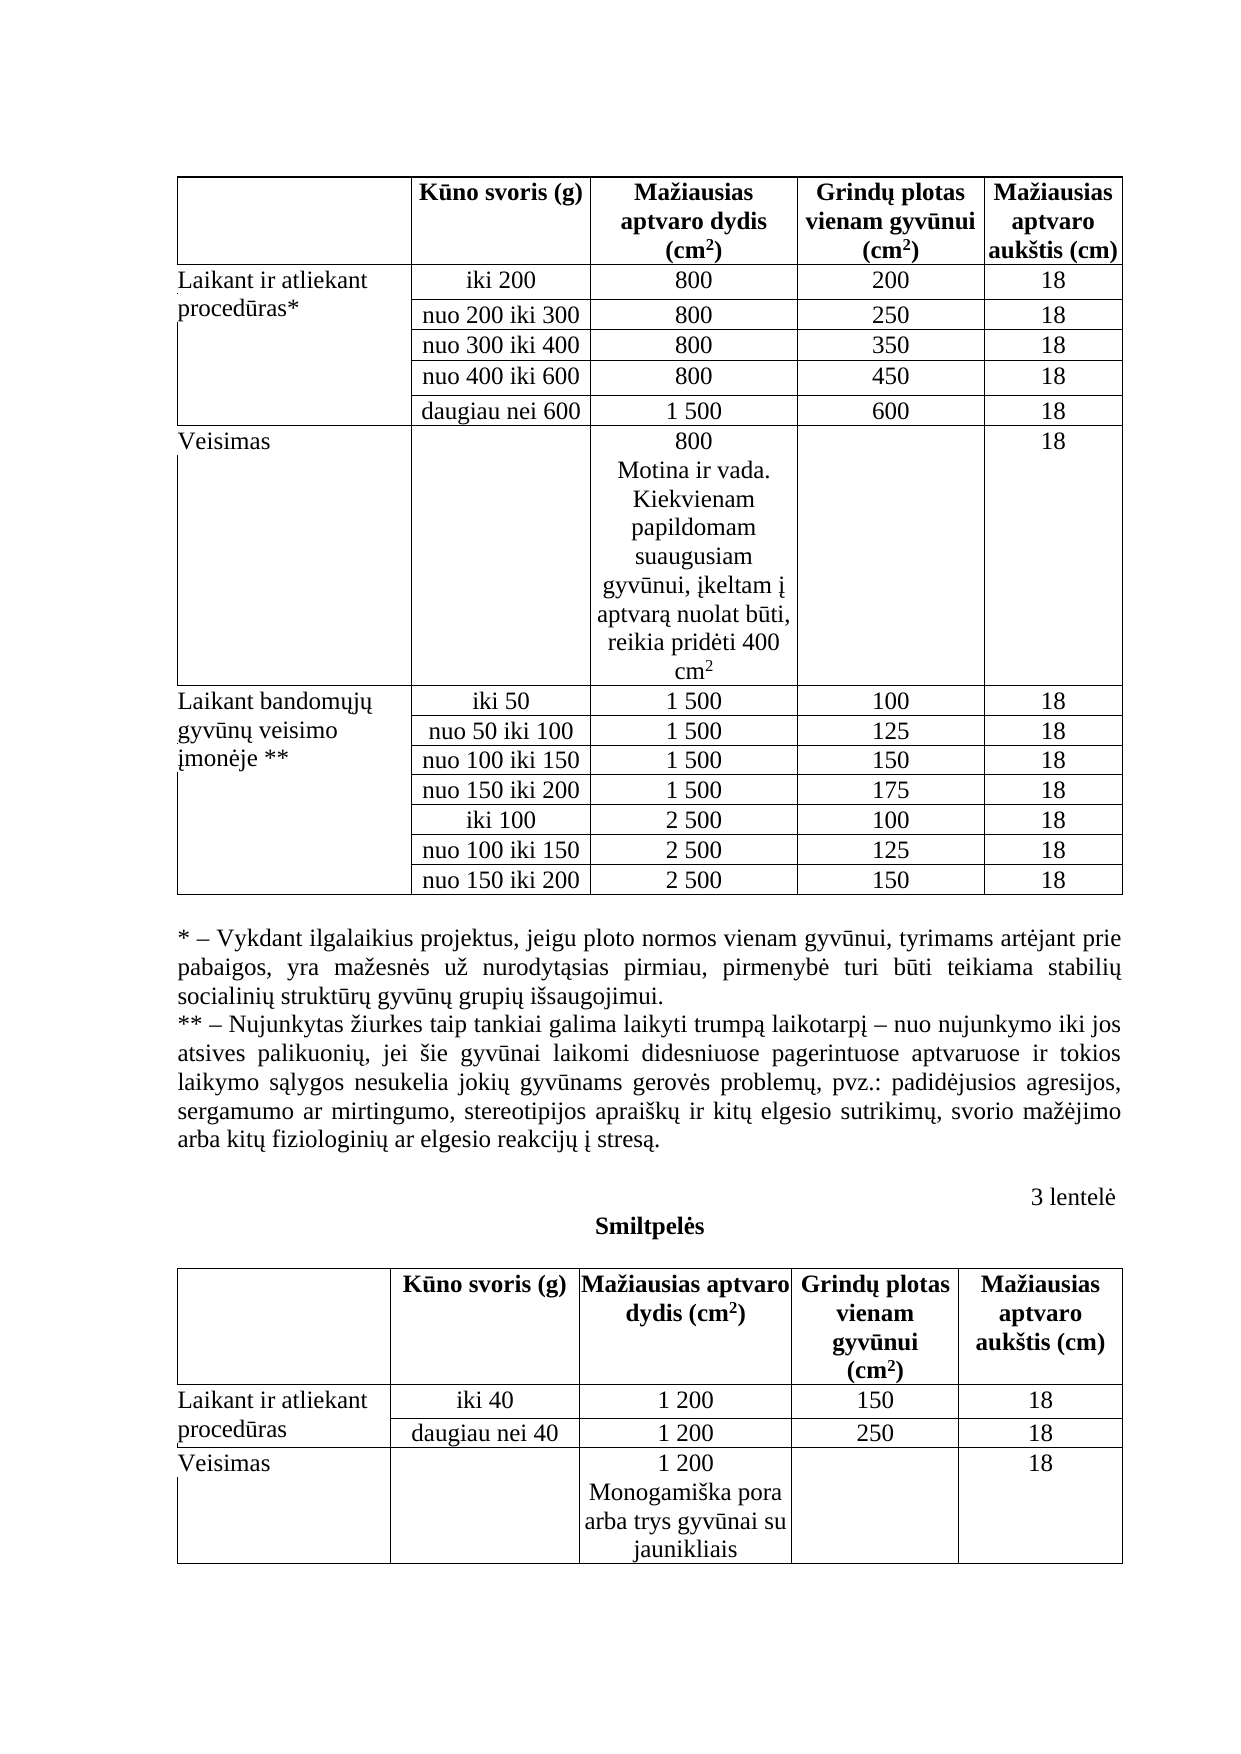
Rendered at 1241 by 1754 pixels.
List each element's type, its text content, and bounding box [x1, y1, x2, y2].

table_cell 1 500 [591, 716, 797, 744]
table_cell Laikant bandomųjų gyvūnų veisimo įmonėje ** [178, 686, 411, 893]
table_cell iki 200 [412, 265, 590, 299]
table_cell Laikant ir atliekant procedūras* [178, 265, 411, 425]
table_cell 150 [798, 746, 984, 774]
table_cell 18 [985, 746, 1122, 774]
table_cell daugiau nei 600 [412, 396, 590, 425]
table_cell 18 [985, 330, 1122, 360]
table_cell 800 [591, 361, 797, 395]
table_cell 1 500 [591, 775, 797, 804]
text * – Vykdant ilgalaikius projektus, jeigu ploto normos vienam gyvūnui, tyrimams artėjant prie pabaigos, yra mažesnės už nurodytąsias pirmiau, pirmenybė turi būti teikiama stabilių socialinių struktūrų gyvūnų grupių išsaugojimui. [177, 923, 1122, 1009]
table_cell 250 [792, 1419, 958, 1447]
table_cell 1 500 [591, 686, 797, 715]
table_cell 18 [985, 775, 1122, 804]
table_cell 800 Motina ir vada. Kiekvienam papildomam suaugusiam gyvūnui, įkeltam į aptvarą nuolat būti, reikia pridėti 400 cm2 [591, 426, 797, 685]
table_cell 125 [798, 716, 984, 744]
table_header Grindų plotas vienam gyvūnui (cm2) [792, 1269, 958, 1384]
table_cell 18 [985, 865, 1122, 893]
table_cell 18 [959, 1385, 1122, 1417]
table_cell 1 200 [580, 1385, 791, 1417]
table_cell nuo 100 iki 150 [412, 835, 590, 864]
table_cell 1 500 [591, 746, 797, 774]
table_cell nuo 400 iki 600 [412, 361, 590, 395]
table_cell 1 200 [580, 1419, 791, 1447]
table_cell 800 [591, 265, 797, 299]
table_cell 150 [798, 865, 984, 893]
table_cell nuo 50 iki 100 [412, 716, 590, 744]
table_cell 175 [798, 775, 984, 804]
table_cell 18 [985, 396, 1122, 425]
table_cell 2 500 [591, 805, 797, 834]
table_header Mažiausias aptvaro dydis (cm2) [591, 178, 797, 264]
table_cell [798, 426, 984, 685]
table_cell 18 [985, 361, 1122, 395]
text 3 lentelė [177, 1182, 1122, 1211]
table_cell 150 [792, 1385, 958, 1417]
table_header Kūno svoris (g) [412, 178, 590, 264]
table_cell 18 [985, 300, 1122, 329]
table_cell nuo 200 iki 300 [412, 300, 590, 329]
table_cell 18 [985, 265, 1122, 299]
table_cell 125 [798, 835, 984, 864]
table_cell 100 [798, 805, 984, 834]
table_cell nuo 150 iki 200 [412, 775, 590, 804]
table_cell 800 [591, 300, 797, 329]
table_header Mažiausias aptvaro dydis (cm2) [580, 1269, 791, 1384]
table_cell [792, 1448, 958, 1563]
table_cell 100 [798, 686, 984, 715]
table_header [178, 1269, 390, 1384]
table_cell 18 [985, 686, 1122, 715]
table_cell 18 [959, 1419, 1122, 1447]
table_cell iki 100 [412, 805, 590, 834]
table_cell 2 500 [591, 835, 797, 864]
text ** – Nujunkytas žiurkes taip tankiai galima laikyti trumpą laikotarpį – nuo nujunkymo iki jos atsives palikuonių, jei šie gyvūnai laikomi didesniuose pagerintuose aptvaruose ir tokios laikymo sąlygos nesukelia jokių gyvūnams gerovės problemų, pvz.: padidėjusios agresijos, sergamumo ar mirtingumo, stereotipijos apraiškų ir kitų elgesio sutrikimų, svorio mažėjimo arba kitų fiziologinių ar elgesio reakcijų į stresą. [177, 1009, 1122, 1153]
table_header Kūno svoris (g) [391, 1269, 579, 1384]
table_header Mažiausias aptvaro aukštis (cm) [959, 1269, 1122, 1384]
table_cell 200 [798, 265, 984, 299]
table_cell [391, 1448, 579, 1563]
table_cell Laikant ir atliekant procedūras [178, 1385, 390, 1447]
table_header Mažiausias aptvaro aukštis (cm) [985, 178, 1122, 264]
table_cell daugiau nei 40 [391, 1419, 579, 1447]
table_cell nuo 150 iki 200 [412, 865, 590, 893]
table_cell 450 [798, 361, 984, 395]
table_cell [412, 426, 590, 685]
table_cell nuo 300 iki 400 [412, 330, 590, 360]
table_cell 600 [798, 396, 984, 425]
table_header Grindų plotas vienam gyvūnui (cm2) [798, 178, 984, 264]
table_cell 800 [591, 330, 797, 360]
table_cell Veisimas [178, 426, 411, 685]
table_cell iki 50 [412, 686, 590, 715]
table_cell Veisimas [178, 1448, 390, 1563]
table_cell 18 [985, 805, 1122, 834]
table_cell 250 [798, 300, 984, 329]
text Smiltpelės [177, 1211, 1122, 1239]
table_cell 18 [985, 835, 1122, 864]
table_cell 2 500 [591, 865, 797, 893]
table_cell 18 [959, 1448, 1122, 1563]
table_cell nuo 100 iki 150 [412, 746, 590, 774]
table_cell 18 [985, 716, 1122, 744]
table_cell 350 [798, 330, 984, 360]
table_header [178, 178, 411, 264]
table_cell 18 [985, 426, 1122, 685]
table_cell 1 500 [591, 396, 797, 425]
table_cell 1 200 Monogamiška pora arba trys gyvūnai su jaunikliais [580, 1448, 791, 1563]
table_cell iki 40 [391, 1385, 579, 1417]
